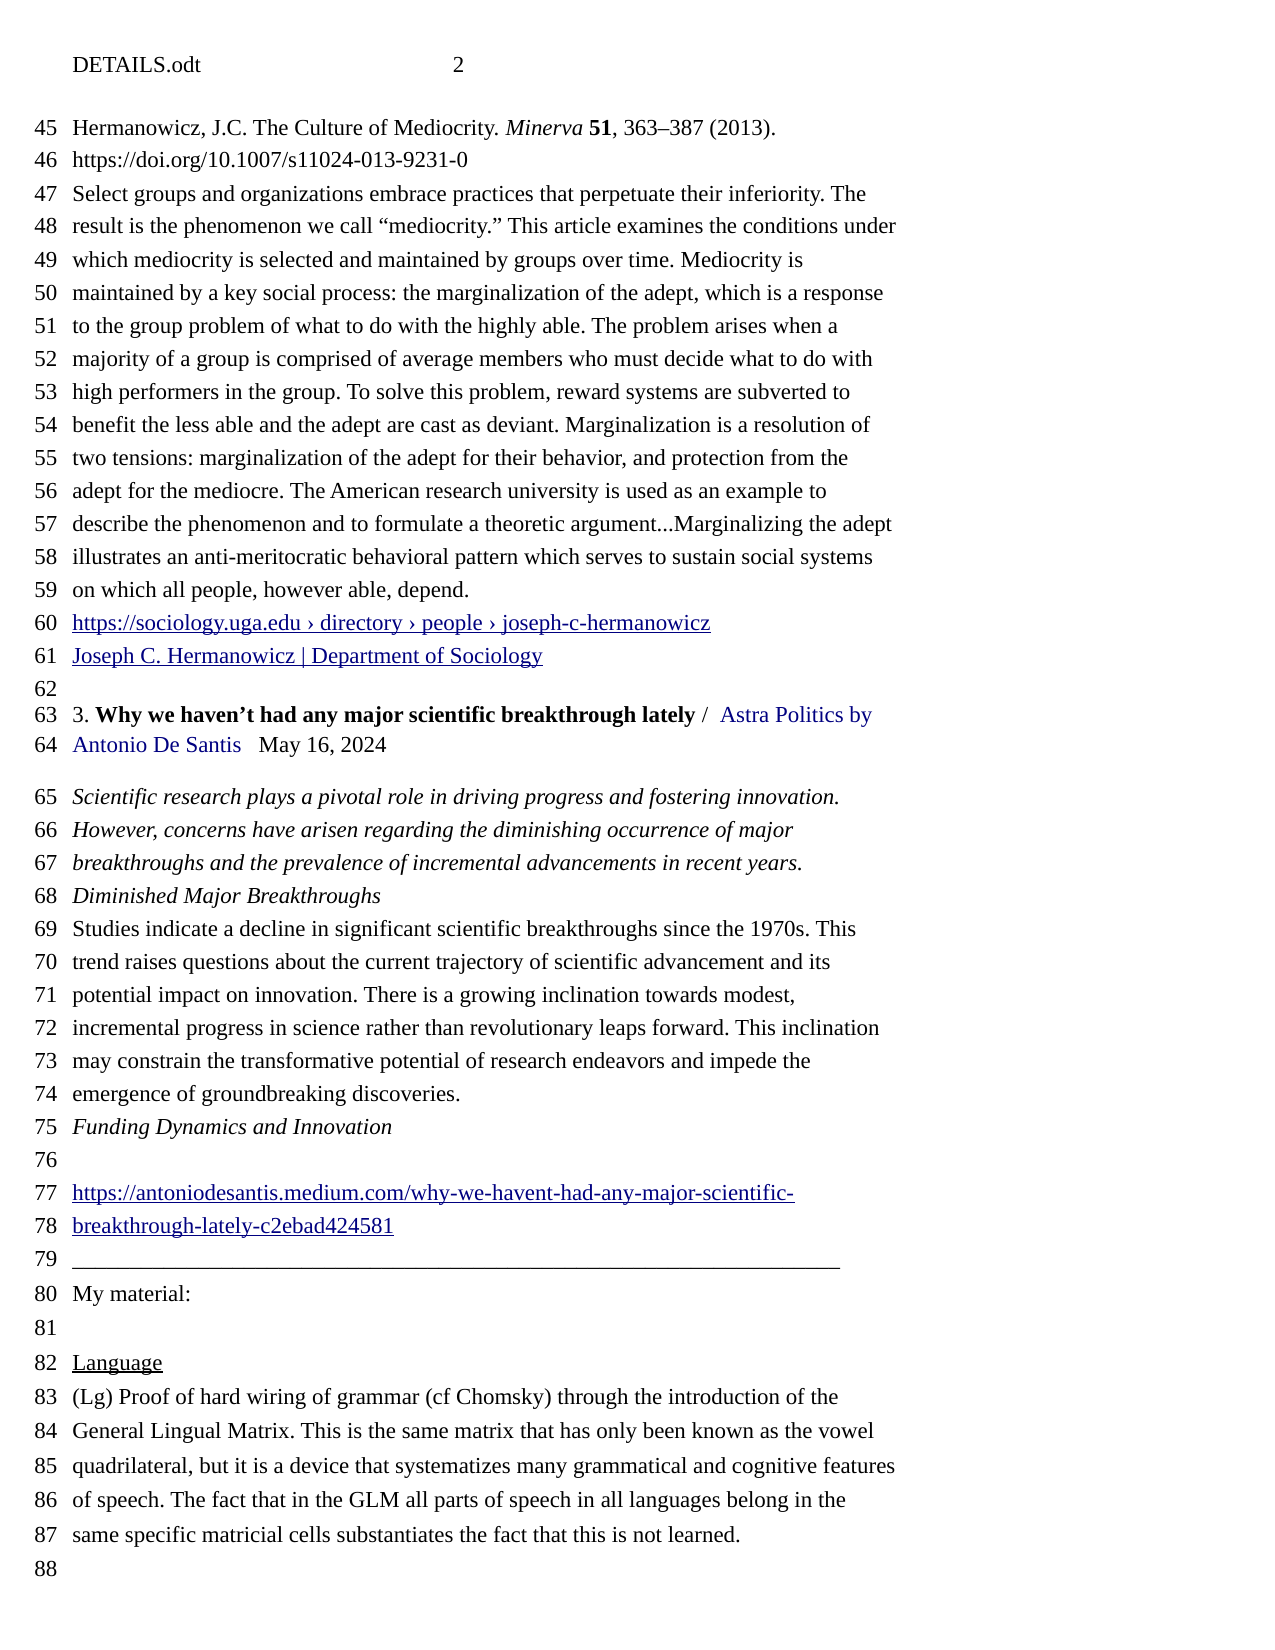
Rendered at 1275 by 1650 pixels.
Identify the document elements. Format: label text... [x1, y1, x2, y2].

text Studies indicate a decline in significant scientific breakthroughs since the 1970s. This trend raises questions about the current trajectory of scientific advancement and its potential impact on innovation. There is a growing inclination towards modest, incremental progress in science rather than revolutionary leaps forward. This inclination may constrain the transformative potential of research endeavors and impede the emergence of groundbreaking discoveries. [72, 908, 897, 1106]
text https://sociology.uga.edu › directory › people › joseph-c-hermanowicz [72, 602, 897, 635]
text My material: [72, 1272, 897, 1306]
subtitle Joseph C. Hermanowicz | Department of Sociology [72, 635, 897, 668]
text https://antoniodesantis.medium.com/why-we-havent-had-any-major-scientific-breakthrough-lately-c2ebad424581 [72, 1172, 897, 1238]
text Hermanowicz, J.C. The Culture of Mediocrity. Minerva 51, 363–387 (2013). https://doi.org/10.1007/s11024-013-9231-0 [72, 107, 897, 173]
text (Lg) Proof of hard wiring of grammar (cf Chomsky) through the introduction of the General Lingual Matrix. This is the same matrix that has only been known as the vowel quadrilateral, but it is a device that systematizes many grammatical and cognitive features of speech. The fact that in the GLM all parts of speech in all languages belong in the same specific matricial cells substantiates the fact that this is not learned. [72, 1375, 897, 1547]
text Select groups and organizations embrace practices that perpetuate their inferiority. The result is the phenomenon we call “mediocrity.” This article examines the conditions under which mediocrity is selected and maintained by groups over time. Mediocrity is maintained by a key social process: the marginalization of the adept, which is a response to the group problem of what to do with the highly able. The problem arises when a majority of a group is comprised of average members who must decide what to do with high performers in the group. To solve this problem, reward systems are subverted to benefit the less able and the adept are cast as deviant. Marginalization is a resolution of two tensions: marginalization of the adept for their behavior, and protection from the adept for the mediocre. The American research university is used as an example to describe the phenomenon and to formulate a theoretic argument...Marginalizing the adept illustrates an anti-meritocratic behavioral pattern which serves to sustain social systems on which all people, however able, depend. [72, 173, 897, 602]
text Funding Dynamics and Innovation [72, 1106, 897, 1139]
text ___________________________________________________________________ [72, 1238, 897, 1272]
text Language [72, 1341, 897, 1375]
text Diminished Major Breakthroughs [72, 875, 897, 908]
text 3. Why we haven’t had any major scientific breakthrough lately / Astra Politics by Antonio De Santis May 16, 2024 [72, 701, 897, 758]
text Scientific research plays a pivotal role in driving progress and fostering innovation. However, concerns have arisen regarding the diminishing occurrence of major breakthroughs and the prevalence of incremental advancements in recent years. [72, 776, 897, 875]
